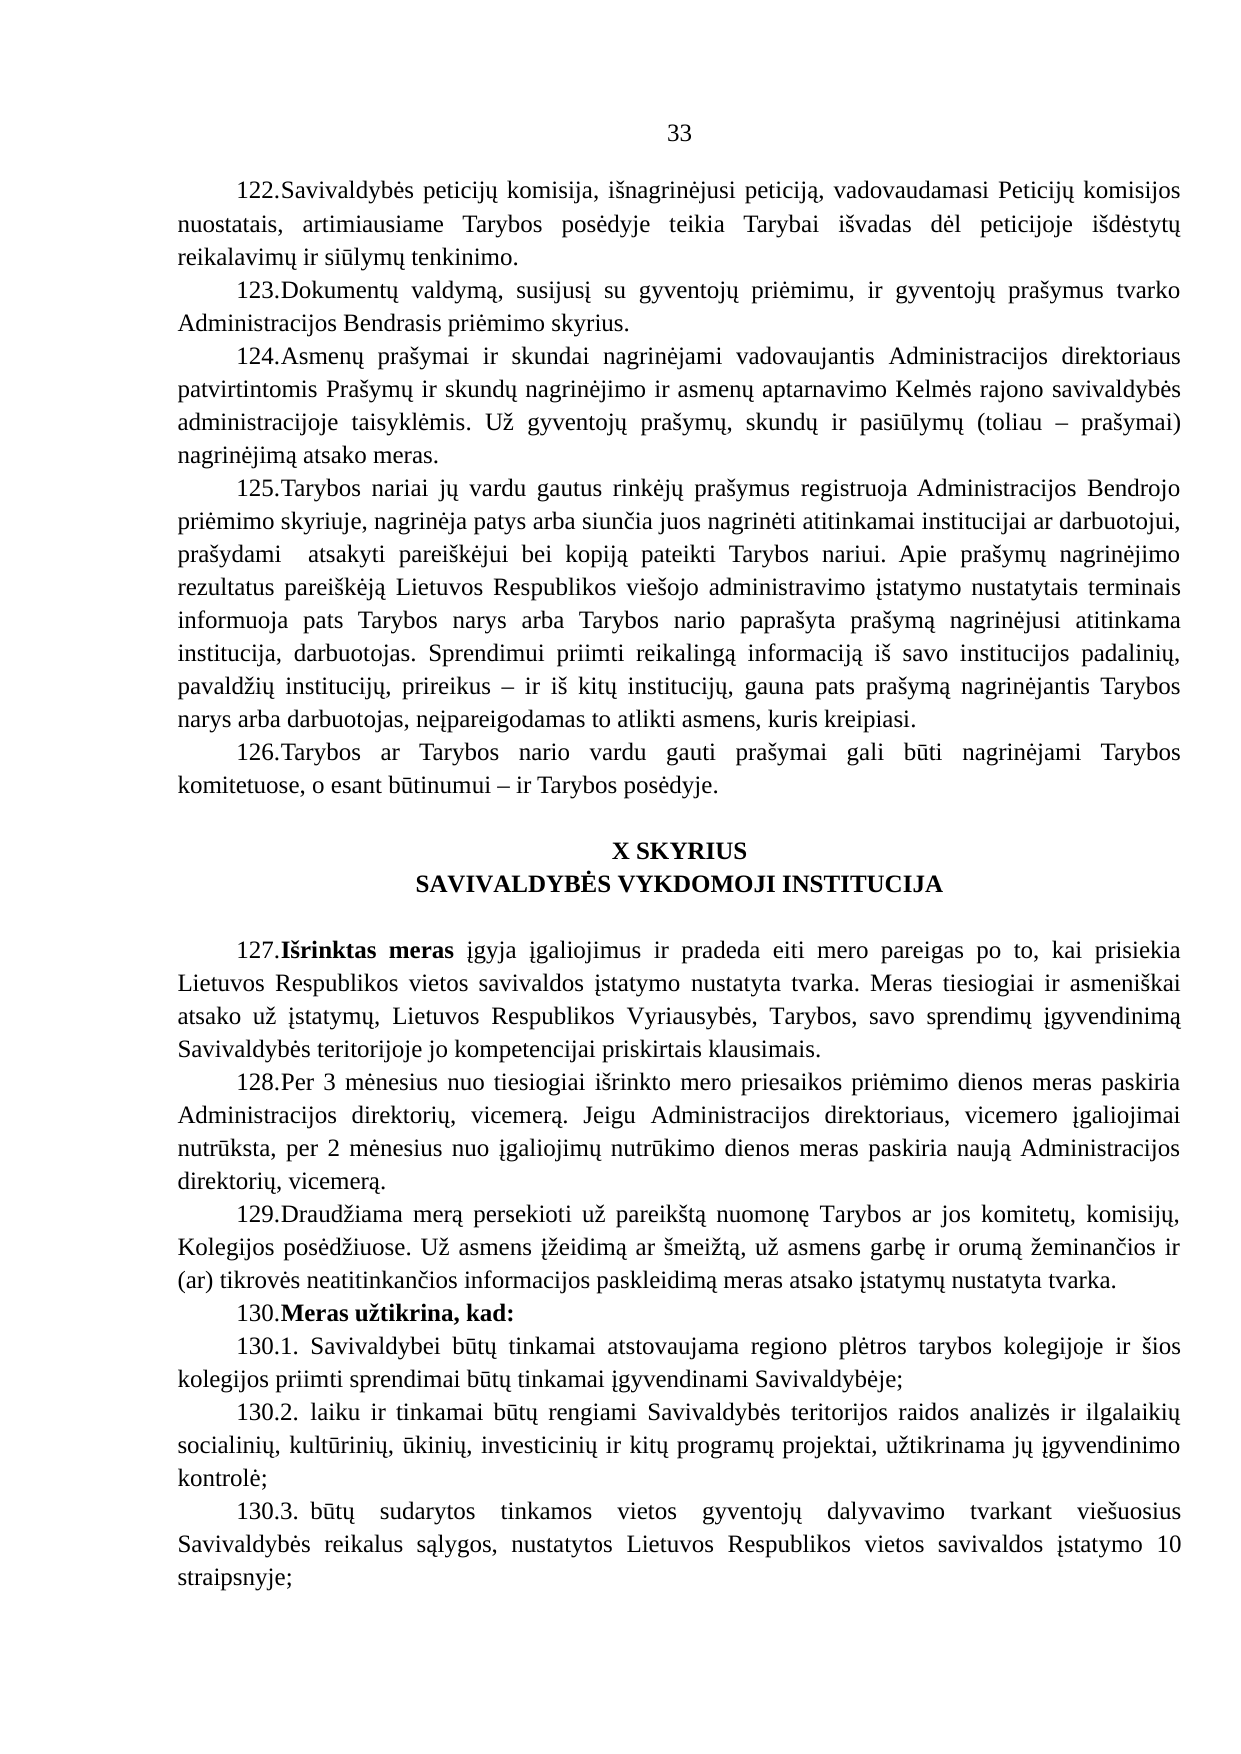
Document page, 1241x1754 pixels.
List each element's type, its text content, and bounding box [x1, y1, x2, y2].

text 130.2. laiku ir tinkamai būtų rengiami Savivaldybės teritorijos raidos analizės ir ilgalaikių socialinių, kultūrinių, ūkinių, investicinių ir kitų programų projektai, užtikrinama jų įgyvendinimo kontrolė; [177, 1397, 1181, 1492]
text 130.1. Savivaldybei būtų tinkamai atstovaujama regiono plėtros tarybos kolegijoje ir šios kolegijos priimti sprendimai būtų tinkamai įgyvendinami Savivaldybėje; [177, 1331, 1181, 1393]
text 126. Tarybos ar Tarybos nario vardu gauti prašymai gali būti nagrinėjami Tarybos komitetuose, o esant būtinumui – ir Tarybos posėdyje. [177, 737, 1181, 799]
text SAVIVALDYBĖS VYKDOMOJI INSTITUCIJA [177, 869, 1181, 898]
text 128. Per 3 mėnesius nuo tiesiogiai išrinkto mero priesaikos priėmimo dienos meras paskiria Administracijos direktorių, vicemerą. Jeigu Administracijos direktoriaus, vicemero įgaliojimai nutrūksta, per 2 mėnesius nuo įgaliojimų nutrūkimo dienos meras paskiria naują Administracijos direktorių, vicemerą. [177, 1067, 1181, 1195]
text 122. Savivaldybės peticijų komisija, išnagrinėjusi peticiją, vadovaudamasi Peticijų komisijos nuostatais, artimiausiame Tarybos posėdyje teikia Tarybai išvadas dėl peticijoje išdėstytų reikalavimų ir siūlymų tenkinimo. [177, 176, 1181, 270]
text 127. Išrinktas meras įgyja įgaliojimus ir pradeda eiti mero pareigas po to, kai prisiekia Lietuvos Respublikos vietos savivaldos įstatymo nustatyta tvarka. Meras tiesiogiai ir asmeniškai atsako už įstatymų, Lietuvos Respublikos Vyriausybės, Tarybos, savo sprendimų įgyvendinimą Savivaldybės teritorijoje jo kompetencijai priskirtais klausimais. [177, 935, 1181, 1063]
text 130. Meras užtikrina, kad: [177, 1298, 1181, 1327]
text 123. Dokumentų valdymą, susijusį su gyventojų priėmimu, ir gyventojų prašymus tvarko Administracijos Bendrasis priėmimo skyrius. [177, 275, 1181, 336]
text 125. Tarybos nariai jų vardu gautus rinkėjų prašymus registruoja Administracijos Bendrojo priėmimo skyriuje, nagrinėja patys arba siunčia juos nagrinėti atitinkamai institucijai ar darbuotojui, prašydami atsakyti pareiškėjui bei kopiją pateikti Tarybos nariui. Apie prašymų nagrinėjimo rezultatus pareiškėją Lietuvos Respublikos viešojo administravimo įstatymo nustatytais terminais informuoja pats Tarybos narys arba Tarybos nario paprašyta prašymą nagrinėjusi atitinkama institucija, darbuotojas. Sprendimui priimti reikalingą informaciją iš savo institucijos padalinių, pavaldžių institucijų, prireikus – ir iš kitų institucijų, gauna pats prašymą nagrinėjantis Tarybos narys arba darbuotojas, neįpareigodamas to atlikti asmens, kuris kreipiasi. [177, 473, 1181, 733]
text 129. Draudžiama merą persekioti už pareikštą nuomonę Tarybos ar jos komitetų, komisijų, Kolegijos posėdžiuose. Už asmens įžeidimą ar šmeižtą, už asmens garbę ir orumą žeminančios ir (ar) tikrovės neatitinkančios informacijos paskleidimą meras atsako įstatymų nustatyta tvarka. [177, 1199, 1181, 1294]
text 124. Asmenų prašymai ir skundai nagrinėjami vadovaujantis Administracijos direktoriaus patvirtintomis Prašymų ir skundų nagrinėjimo ir asmenų aptarnavimo Kelmės rajono savivaldybės administracijoje taisyklėmis. Už gyventojų prašymų, skundų ir pasiūlymų (toliau – prašymai) nagrinėjimą atsako meras. [177, 341, 1181, 468]
text X SKYRIUS [177, 836, 1181, 865]
text 130.3. būtų sudarytos tinkamos vietos gyventojų dalyvavimo tvarkant viešuosius Savivaldybės reikalus sąlygos, nustatytos Lietuvos Respublikos vietos savivaldos įstatymo 10 straipsnyje; [177, 1496, 1181, 1591]
